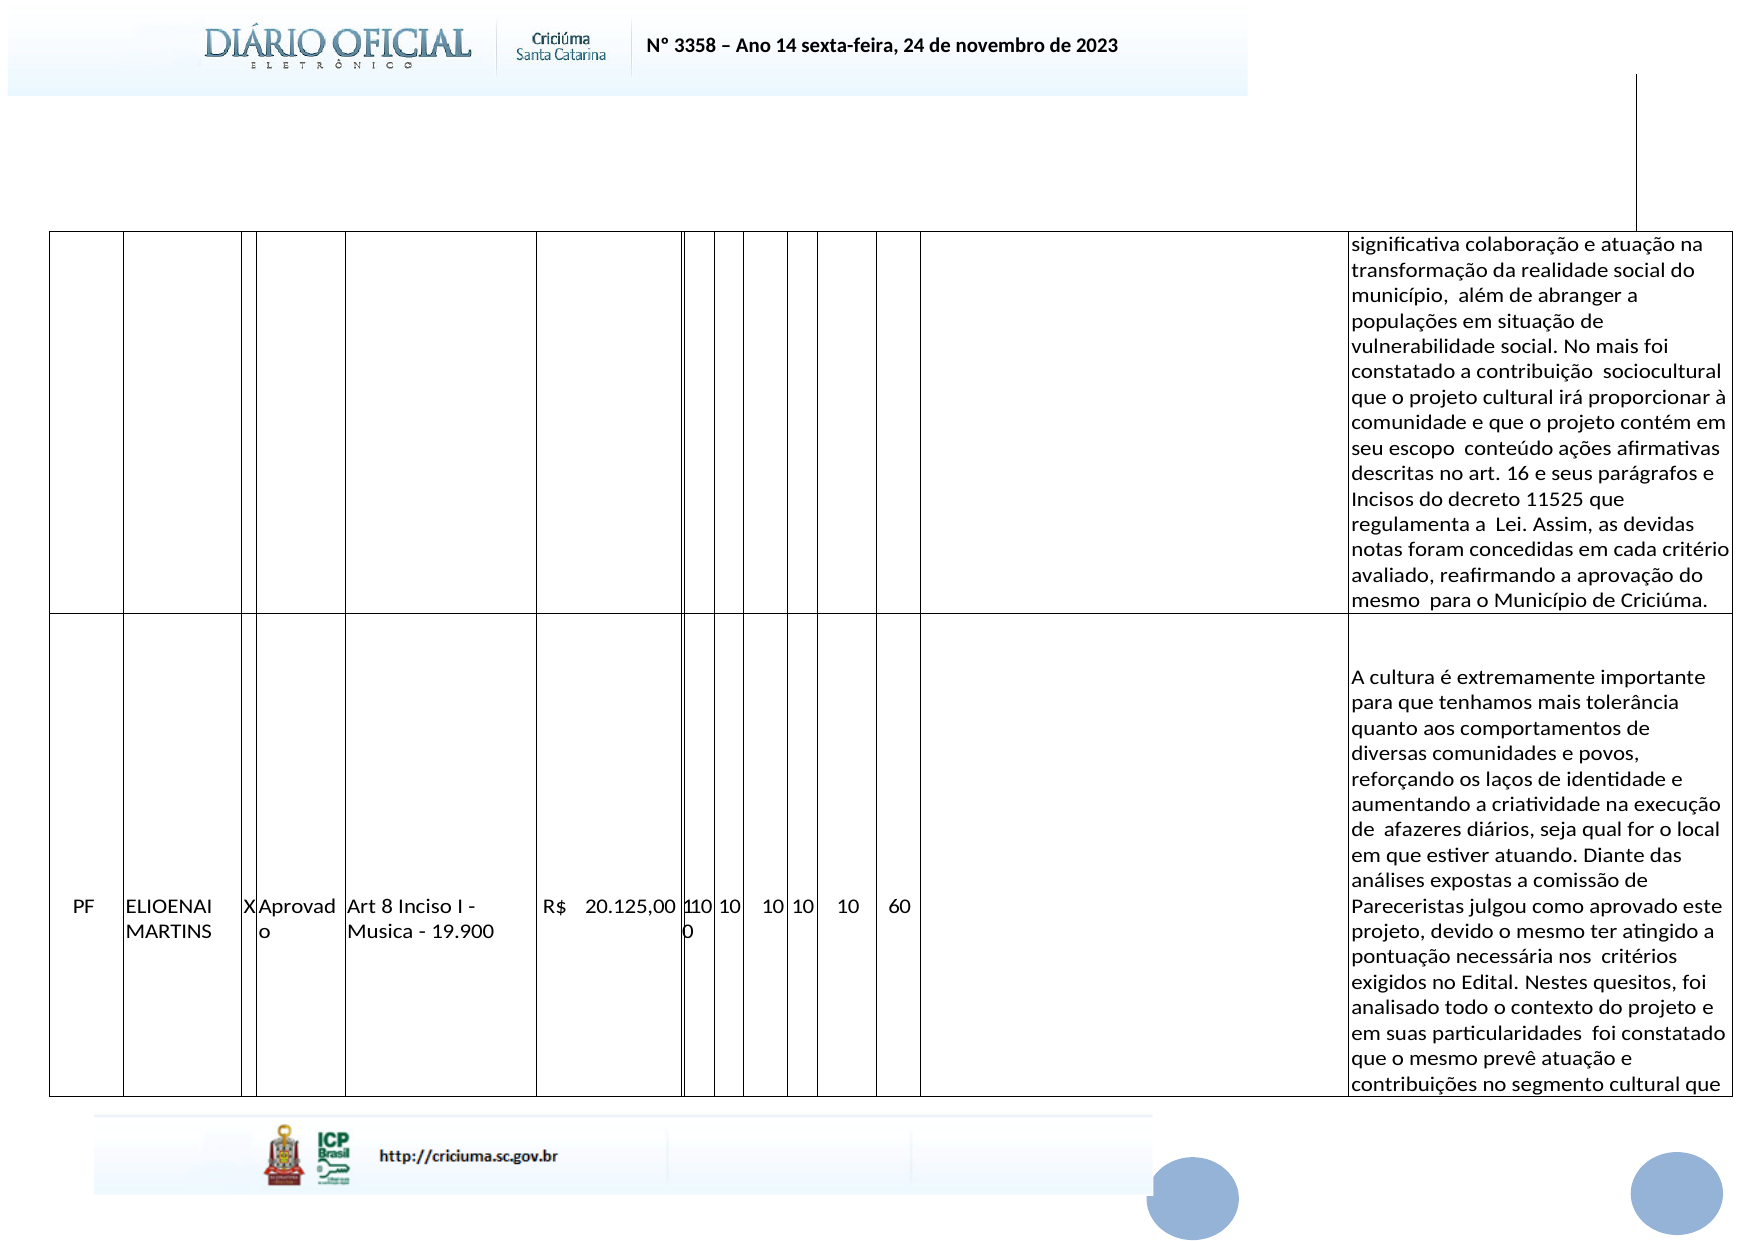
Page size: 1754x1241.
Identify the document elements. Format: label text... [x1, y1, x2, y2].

table_cell PF [50, 614, 123, 1096]
table_cell Art 8 Inciso I - Musica - 19.900 [346, 614, 536, 1096]
table_cell [124, 232, 241, 613]
table_cell significativa colaboração e atuação na transformação da realidade social do município, além de abranger a populações em situação de vulnerabilidade social. No mais foi constatado a contribuição sociocultural que o projeto cultural irá proporcionar à comunidade e que o projeto contém em seu escopo conteúdo ações afirmativas descritas no art. 16 e seus parágrafos e Incisos do decreto 11525 que regulamenta a Lei. Assim, as devidas notas foram concedidas em cada critério avaliado, reafirmando a aprovação do mesmo para o Município de Criciúma. [1349, 232, 1732, 613]
table_cell 60 [877, 614, 920, 1096]
table_cell 10 [788, 614, 817, 1096]
table_cell R$ 20.125,00 [537, 614, 681, 1096]
table_cell ELIOENAI MARTINS [124, 614, 241, 1096]
table_cell [537, 232, 681, 613]
table_cell 10 [715, 614, 743, 1096]
table_cell [921, 232, 1348, 613]
table_cell [715, 232, 743, 613]
table_cell [818, 232, 876, 613]
table_cell Aprovado [257, 232, 345, 613]
table_cell [346, 232, 536, 613]
table_cell [50, 232, 123, 613]
table_cell 10 [685, 614, 714, 1096]
table_cell 10 [744, 614, 787, 1096]
table_cell 10 [818, 614, 876, 1096]
table_cell EM PRODUCOES [242, 232, 256, 613]
table_cell A cultura é extremamente importante para que tenhamos mais tolerância quanto aos comportamentos de diversas comunidades e povos, reforçando os laços de identidade e aumentando a criatividade na execução de afazeres diários, seja qual for o local em que estiver atuando. Diante das análises expostas a comissão de Pareceristas julgou como aprovado este projeto, devido o mesmo ter atingido a pontuação necessária nos critérios exigidos no Edital. Nestes quesitos, foi analisado todo o contexto do projeto e em suas particularidades foi constatado que o mesmo prevê atuação e contribuições no segmento cultural que [1349, 614, 1732, 1096]
table_cell X [242, 614, 256, 1096]
table_cell Aprovado [257, 614, 345, 1096]
table_cell [744, 232, 787, 613]
table_cell [921, 614, 1348, 1096]
table_cell [877, 232, 920, 613]
table_cell [788, 232, 817, 613]
table_cell [685, 232, 714, 613]
